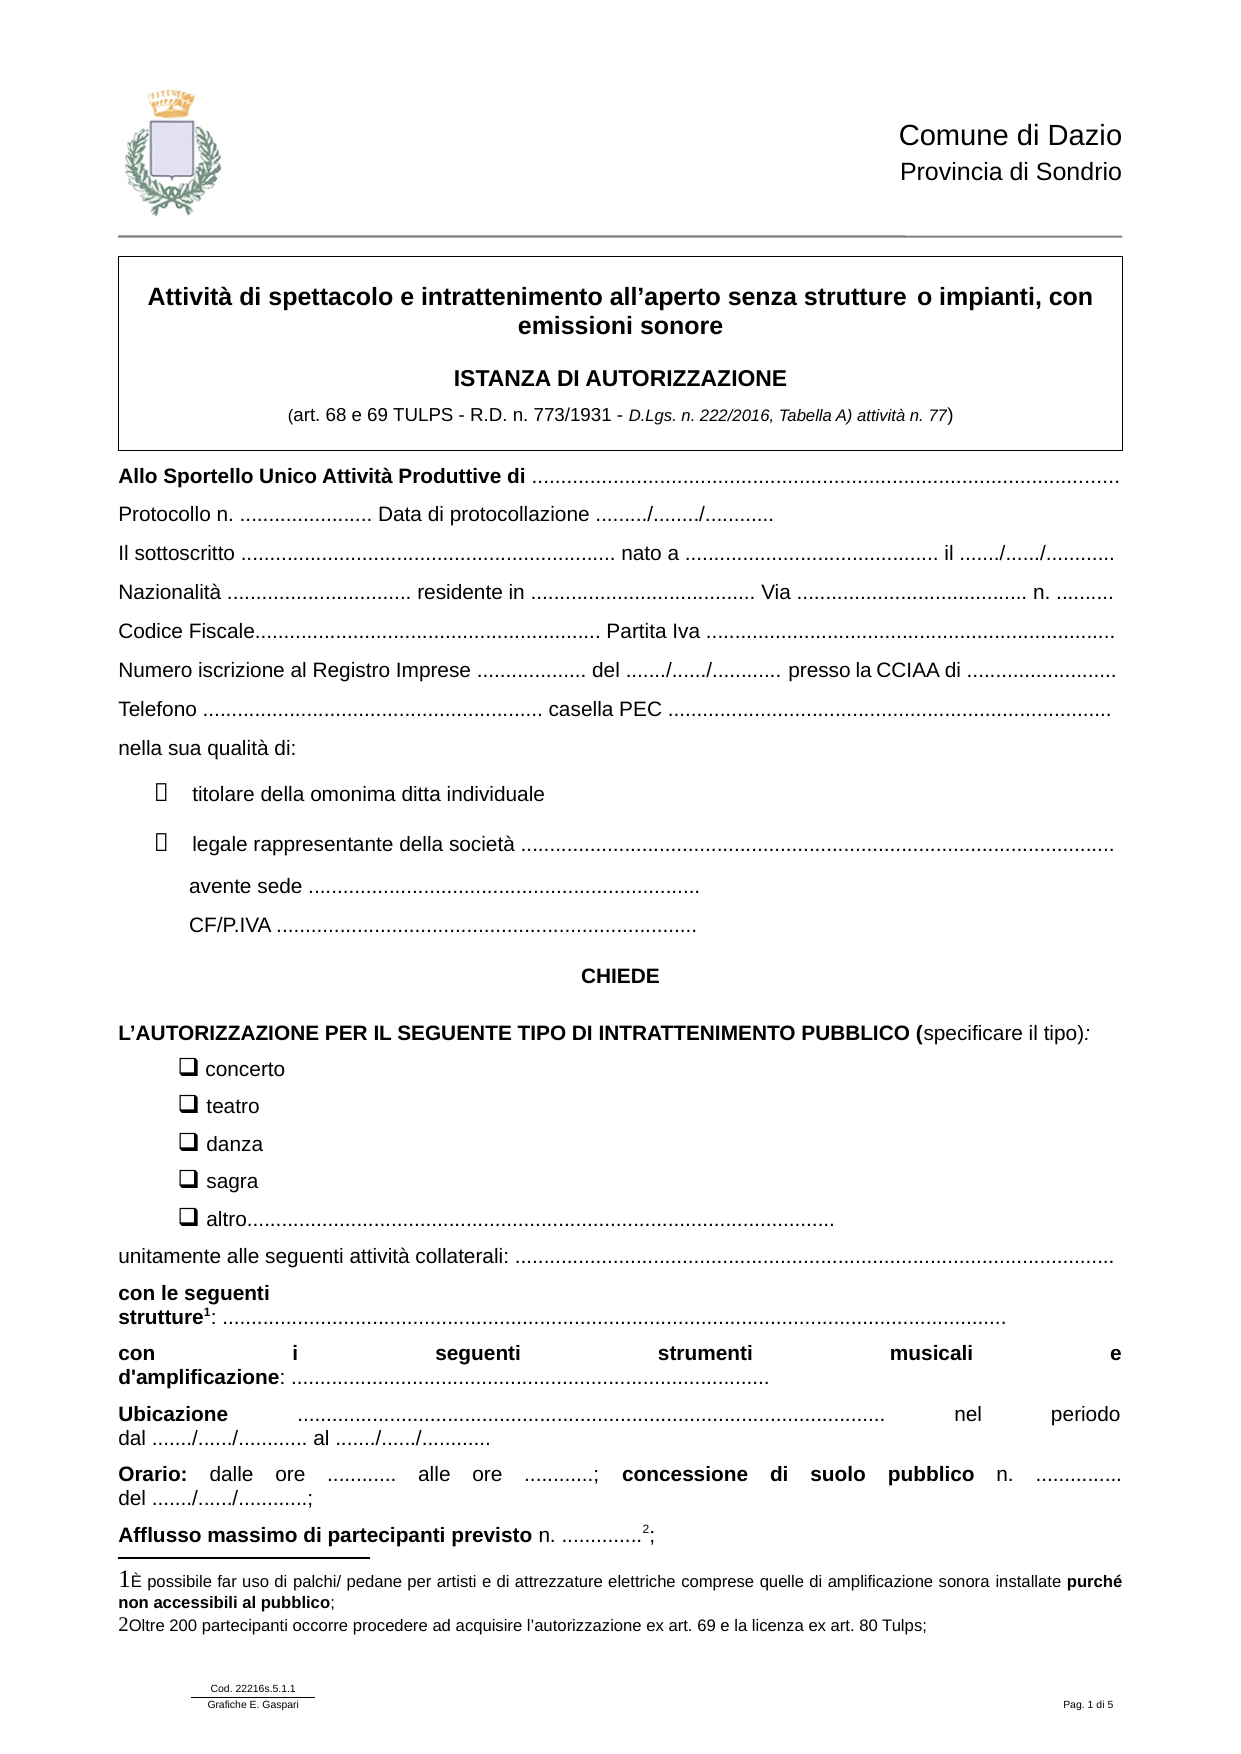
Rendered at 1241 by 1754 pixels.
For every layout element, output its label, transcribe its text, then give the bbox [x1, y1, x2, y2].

text Protocollo n. ....................... Data di protocollazione ........./......../............ [118, 502, 1122, 526]
text  concerto [177, 1057, 1122, 1082]
text L’AUTORIZZAZIONE PER IL SEGUENTE TIPO DI INTRATTENIMENTO PUBBLICO (specificare il tipo): [118, 1020, 1122, 1044]
picture [122, 87, 224, 219]
table_header Attività di spettacolo e intrattenimento all’aperto senza strutture o impianti, con emissioni sonore ISTANZA DI AUTORIZZAZIONE (art. 68 e 69 TULPS - R.D. n. 773/1931 - D.Lgs. n. 222/2016, Tabella A) attività n. 77) [119, 257, 1122, 450]
text Codice Fiscale............................................................ Partita Iva ....................................................................... [118, 619, 1122, 643]
text Comune di Dazio [224, 118, 1122, 152]
text  altro...................................................................................................... [177, 1207, 1122, 1232]
text Nazionalità ................................ residente in ....................................... Via ........................................ n. .......... [118, 580, 1122, 604]
text Afflusso massimo di partecipanti previsto n. ..............; [118, 1522, 1122, 1546]
text Oltre 200 partecipanti occorre procedere ad acquisire l’autorizzazione ex art. 69 e la licenza ex art. 80 Tulps; [118, 1612, 1122, 1636]
text CHIEDE [118, 964, 1122, 988]
text  titolare della omonima ditta individuale [153, 774, 1122, 808]
text  legale rappresentante della società ....................................................................................................... [153, 824, 1122, 858]
text Ubicazione ...................................................................................................... nel periodo dal ......./....../............ al ......./....../............ [118, 1402, 1122, 1449]
text Il sottoscritto ................................................................. nato a ............................................ il ......./....../............ [118, 541, 1122, 565]
text Telefono ........................................................... casella PEC ............................................................................. [118, 697, 1122, 721]
text Allo Sportello Unico Attività Produttive di [118, 463, 1122, 487]
text CF/P.IVA ......................................................................... [189, 913, 1122, 937]
text  danza [177, 1132, 1122, 1157]
text Provincia di Sondrio [224, 157, 1122, 185]
text avente sede .................................................................... [189, 874, 1122, 898]
text Numero iscrizione al Registro Imprese ................... del ......./....../............ presso la CCIAA di .......................... [118, 658, 1122, 682]
text Orario: dalle ore ............ alle ore ............; concessione di suolo pubblico n. ............... del ......./....../............; [118, 1462, 1122, 1510]
text  teatro [177, 1094, 1122, 1119]
text  sagra [177, 1169, 1122, 1194]
text nella sua qualità di: [118, 735, 1122, 759]
text con i seguenti strumenti musicali e d'amplificazione: ................................................................................... [118, 1341, 1122, 1389]
text unitamente alle seguenti attività collaterali: ........................................................................................................ [118, 1244, 1122, 1268]
text È possibile far uso di palchi/ pedane per artisti e di attrezzature elettriche comprese quelle di amplificazione sonora installate purché non accessibili al pubblico; [118, 1564, 1122, 1612]
text con le seguenti strutture: ........................................................................................................................................ [118, 1281, 1122, 1329]
